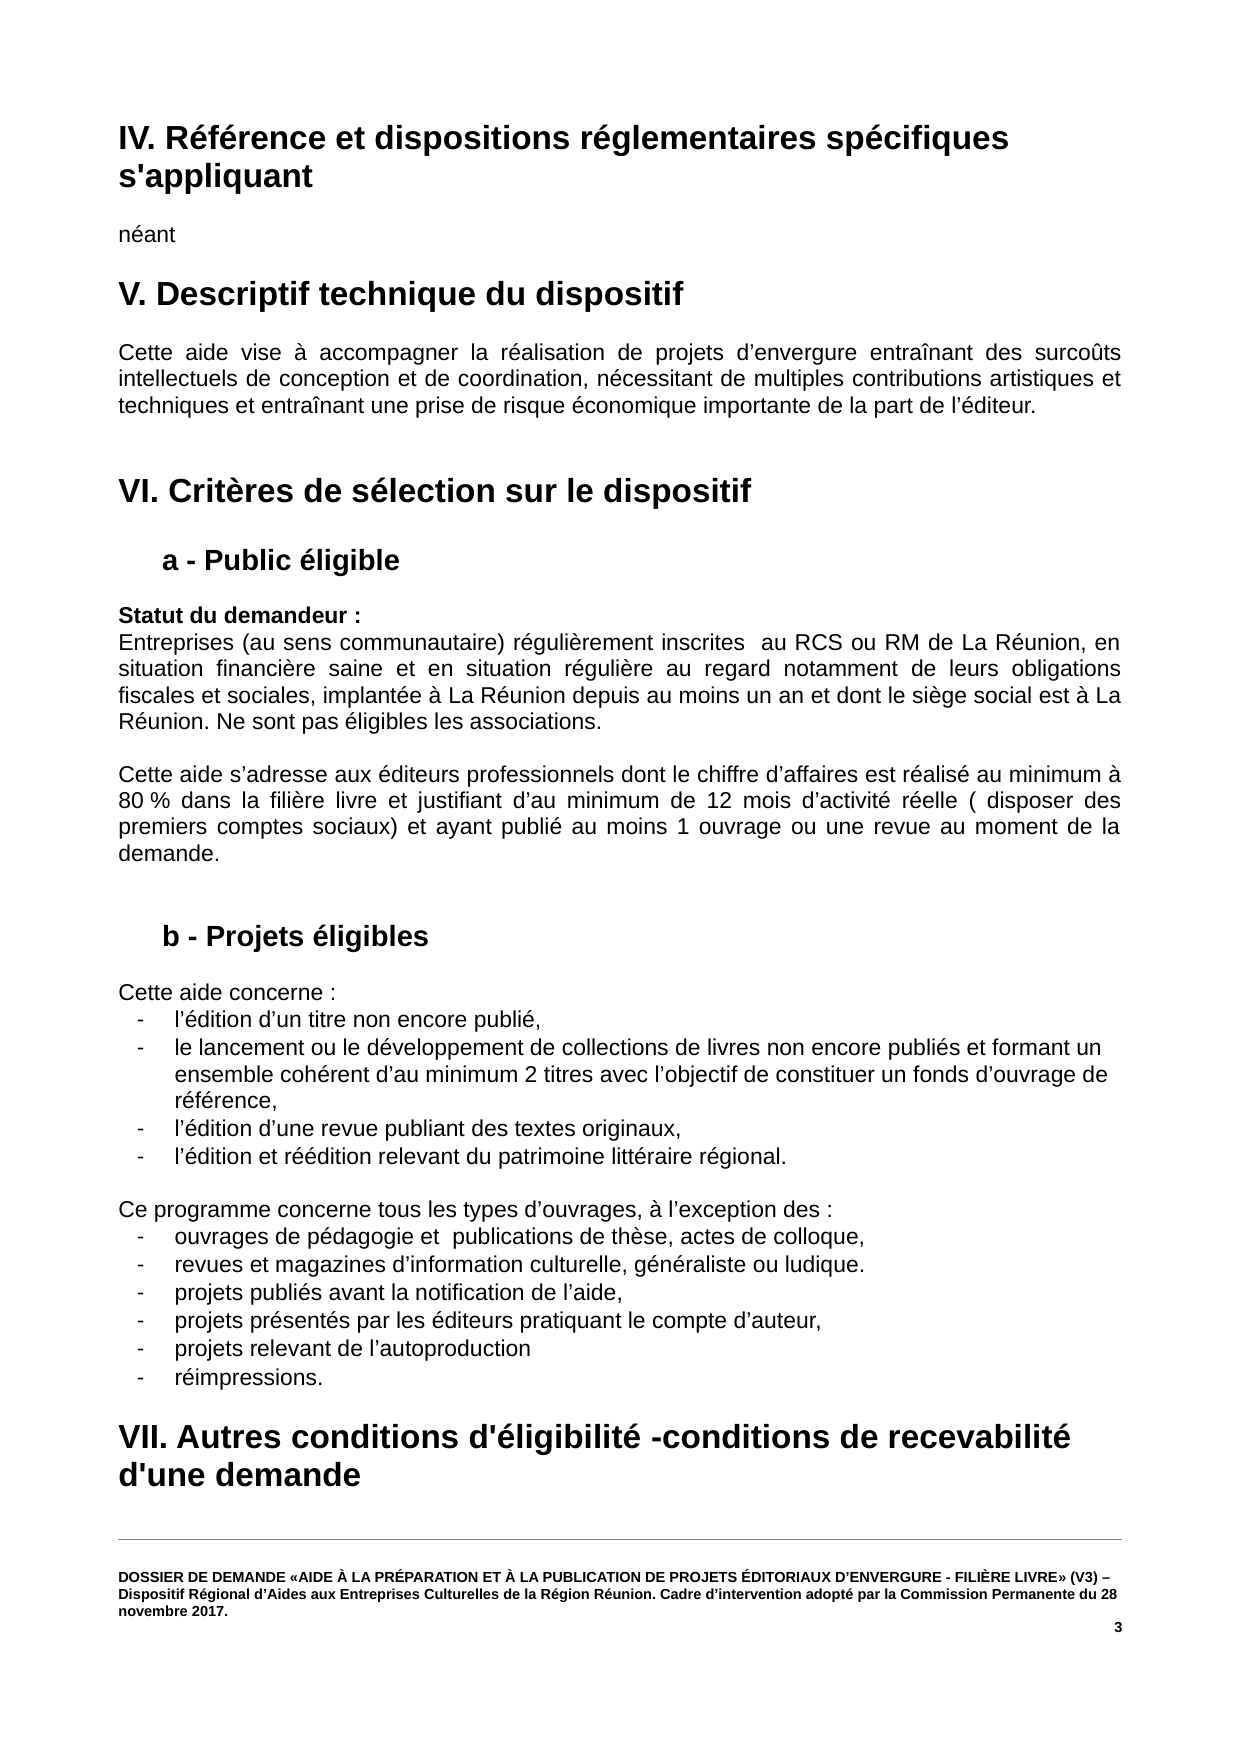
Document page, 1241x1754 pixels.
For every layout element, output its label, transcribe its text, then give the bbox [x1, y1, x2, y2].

list l’édition d’une revue publiant des textes originaux, [137, 1114, 1122, 1142]
list projets relevant de l’autoproduction [137, 1334, 1122, 1363]
text Ce programme concerne tous les types d’ouvrages, à l’exception des : [118, 1196, 1122, 1222]
text VI. Critères de sélection sur le dispositif [118, 471, 1122, 509]
list projets présentés par les éditeurs pratiquant le compte d’auteur, [137, 1307, 1122, 1334]
list projets publiés avant la notification de l’aide, [137, 1278, 1122, 1307]
list le lancement ou le développement de collections de livres non encore publiés et formant un ensemble cohérent d’au minimum 2 titres avec l’objectif de constituer un fonds d’ouvrage de référence, [137, 1033, 1122, 1114]
list l’édition d’un titre non encore publié, [137, 1005, 1122, 1033]
text Cette aide vise à accompagner la réalisation de projets d’envergure entraînant des surcoûts intellectuels de conception et de coordination, nécessitant de multiples contributions artistiques et techniques et entraînant une prise de risque économique importante de la part de l’éditeur. [118, 339, 1122, 418]
list l’édition et réédition relevant du patrimoine littéraire régional. [137, 1142, 1122, 1170]
list ouvrages de pédagogie et publications de thèse, actes de colloque, [137, 1222, 1122, 1251]
text IV. Référence et dispositions réglementaires spécifiques s'appliquant [118, 118, 1122, 195]
text V. Descriptif technique du dispositif [118, 274, 1122, 312]
text VII. Autres conditions d'éligibilité -conditions de recevabilité d'une demande [118, 1417, 1122, 1494]
text b - Projets éligibles [118, 919, 1122, 952]
list réimpressions. [137, 1363, 1122, 1391]
text Entreprises (au sens communautaire) régulièrement inscrites au RCS ou RM de La Réunion, en situation financière saine et en situation régulière au regard notamment de leurs obligations fiscales et sociales, implantée à La Réunion depuis au moins un an et dont le siège social est à La Réunion. Ne sont pas éligibles les associations. [118, 629, 1122, 734]
text Cette aide concerne : [118, 979, 1122, 1005]
text a - Public éligible [118, 543, 1122, 576]
text Cette aide s’adresse aux éditeurs professionnels dont le chiffre d’affaires est réalisé au minimum à 80 % dans la filière livre et justifiant d’au minimum de 12 mois d’activité réelle ( disposer des premiers comptes sociaux) et ayant publié au moins 1 ouvrage ou une revue au moment de la demande. [118, 761, 1122, 866]
text néant [118, 221, 1122, 248]
text Statut du demandeur : [118, 602, 1122, 629]
list revues et magazines d’information culturelle, généraliste ou ludique. [137, 1251, 1122, 1278]
